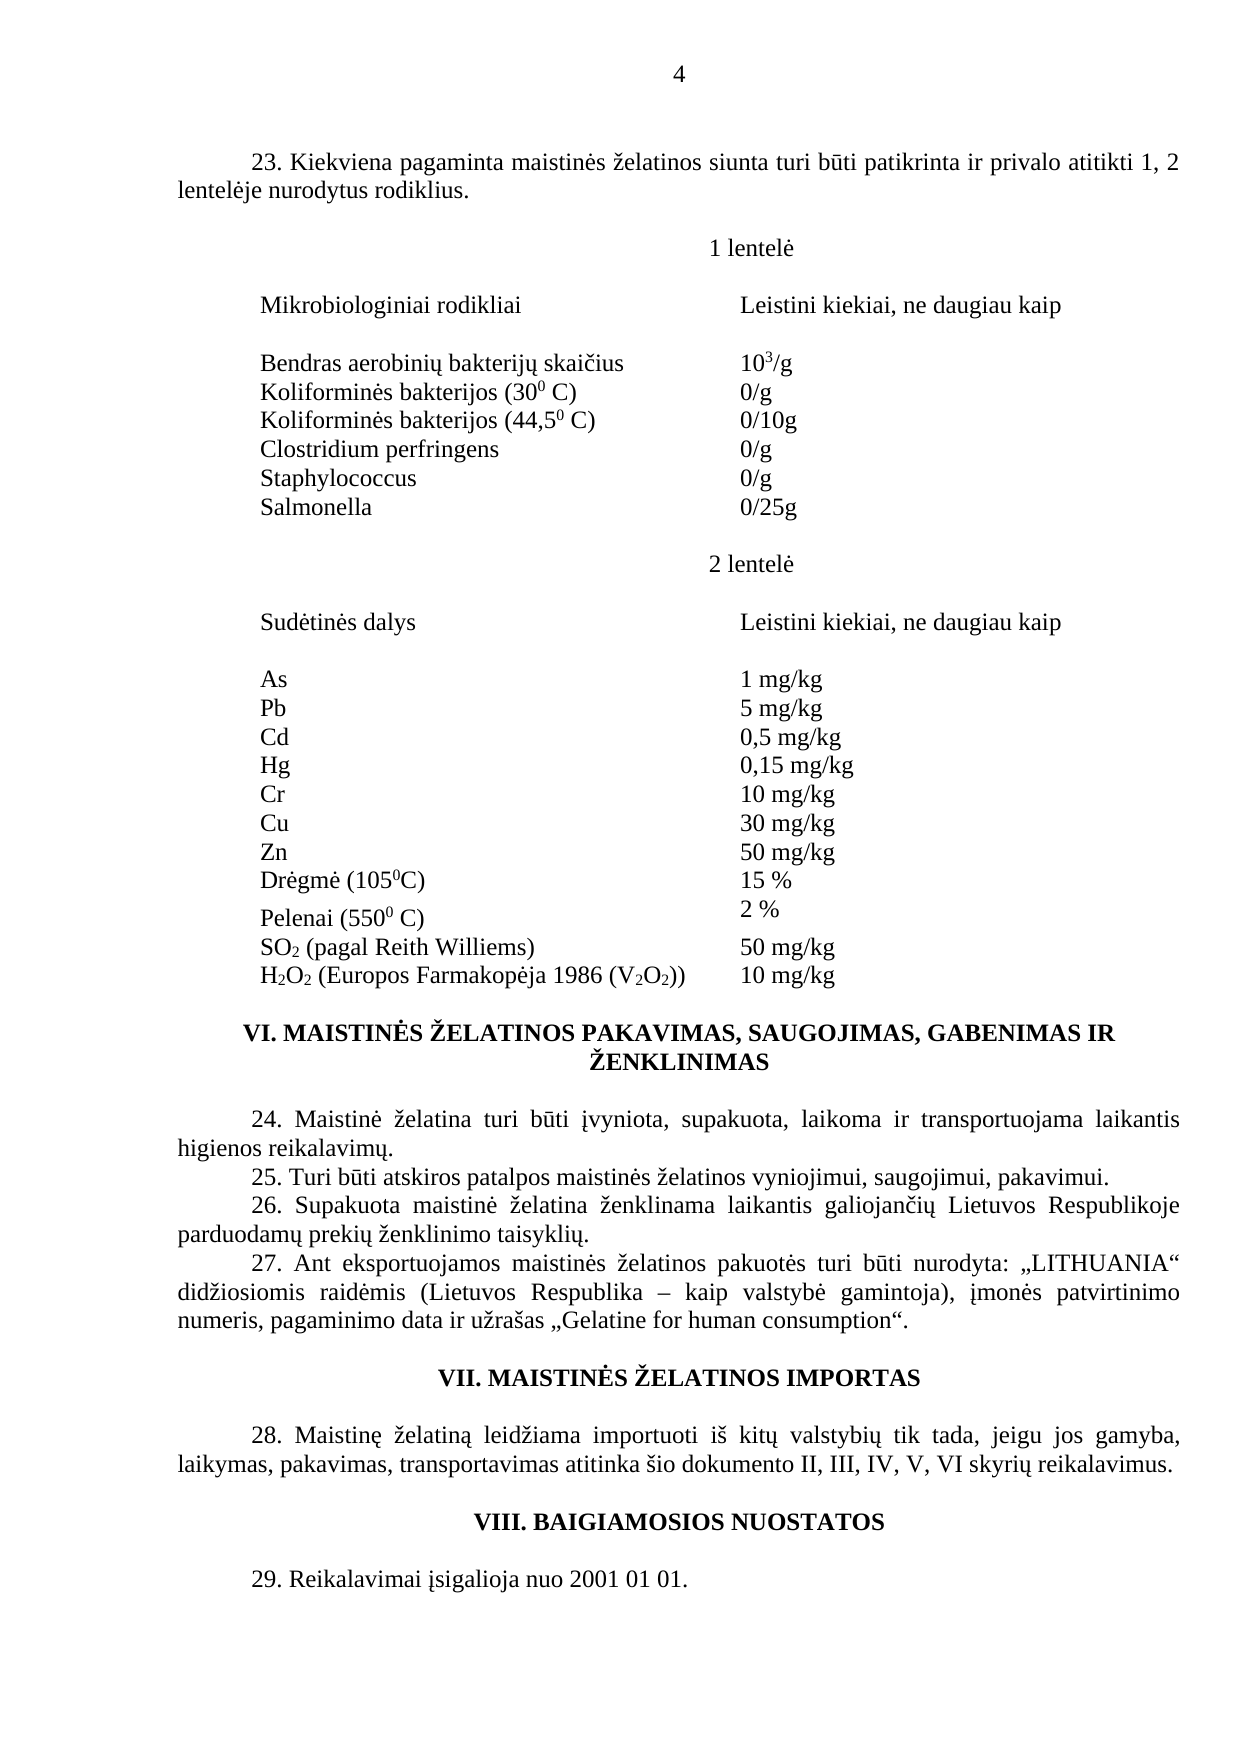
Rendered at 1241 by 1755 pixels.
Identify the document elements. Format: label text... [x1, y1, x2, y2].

table_cell 0,5 mg/kg [729, 722, 1181, 751]
table_cell 0/g [729, 434, 1181, 463]
table_cell 5 mg/kg [729, 693, 1181, 722]
table_cell 50 mg/kg [729, 932, 1181, 960]
text 24. Maistinė želatina turi būti įvyniota, supakuota, laikoma ir transportuojama laikantis higienos reikalavimų. [177, 1104, 1181, 1162]
table_cell 0/25g [729, 492, 1181, 521]
table_cell H2O2 (Europos Farmakopėja 1986 (V2O2)) [177, 960, 729, 989]
table_cell 1 mg/kg [729, 664, 1181, 693]
table_header Leistini kiekiai, ne daugiau kaip [729, 607, 1181, 664]
table_cell Cr [177, 779, 729, 808]
table_cell 0,15 mg/kg [729, 751, 1181, 779]
table_cell Clostridium perfringens [177, 434, 729, 463]
text 2 lentelė [177, 549, 1181, 578]
table_cell 2 % [729, 894, 1181, 932]
table_cell Cu [177, 808, 729, 837]
table_cell 10 mg/kg [729, 960, 1181, 989]
table_cell Pb [177, 693, 729, 722]
table_cell 15 % [729, 866, 1181, 894]
text VI. MAISTINĖS ŽELATINOS PAKAVIMAS, SAUGOJIMAS, GABENIMAS IR ŽENKLINIMAS [177, 1018, 1181, 1075]
table_cell SO2 (pagal Reith Williems) [177, 932, 729, 960]
table_cell Cd [177, 722, 729, 751]
text 27. Ant eksportuojamos maistinės želatinos pakuotės turi būti nurodyta: „LITHUANIA“ didžiosiomis raidėmis (Lietuvos Respublika – kaip valstybė gamintoja), įmonės patvirtinimo numeris, pagaminimo data ir užrašas „Gelatine for human consumption“. [177, 1248, 1181, 1334]
text 29. Reikalavimai įsigalioja nuo 2001 01 01. [177, 1564, 1181, 1593]
table_cell 103/g [729, 348, 1181, 377]
table_cell 0/10g [729, 406, 1181, 434]
text 23. Kiekviena pagaminta maistinės želatinos siunta turi būti patikrinta ir privalo atitikti 1, 2 lentelėje nurodytus rodiklius. [177, 147, 1181, 204]
table_cell 50 mg/kg [729, 837, 1181, 866]
table_cell Bendras aerobinių bakterijų skaičius [177, 348, 729, 377]
table_cell Hg [177, 751, 729, 779]
table_cell 0/g [729, 377, 1181, 406]
table_cell As [177, 664, 729, 693]
table_cell 30 mg/kg [729, 808, 1181, 837]
table_header Leistini kiekiai, ne daugiau kaip [729, 291, 1181, 348]
text 26. Supakuota maistinė želatina ženklinama laikantis galiojančių Lietuvos Respublikoje parduodamų prekių ženklinimo taisyklių. [177, 1190, 1181, 1248]
text 25. Turi būti atskiros patalpos maistinės želatinos vyniojimui, saugojimui, pakavimui. [177, 1162, 1181, 1190]
text 1 lentelė [177, 233, 1181, 262]
table_cell Koliforminės bakterijos (300 C) [177, 377, 729, 406]
table_cell 10 mg/kg [729, 779, 1181, 808]
table_cell Salmonella [177, 492, 729, 521]
table_cell 0/g [729, 463, 1181, 492]
table_cell Drėgmė (1050C) [177, 866, 729, 894]
table_cell Staphylococcus [177, 463, 729, 492]
table_cell Pelenai (5500 C) [177, 894, 729, 932]
table_cell Zn [177, 837, 729, 866]
table_header Mikrobiologiniai rodikliai [177, 291, 729, 348]
table_header Sudėtinės dalys [177, 607, 729, 664]
text VII. MAISTINĖS ŽELATINOS IMPORTAS [177, 1363, 1181, 1392]
table_cell Koliforminės bakterijos (44,50 C) [177, 406, 729, 434]
text 28. Maistinę želatiną leidžiama importuoti iš kitų valstybių tik tada, jeigu jos gamyba, laikymas, pakavimas, transportavimas atitinka šio dokumento II, III, IV, V, VI skyrių reikalavimus. [177, 1420, 1181, 1478]
text VIII. BAIGIAMOSIOS NUOSTATOS [177, 1507, 1181, 1535]
